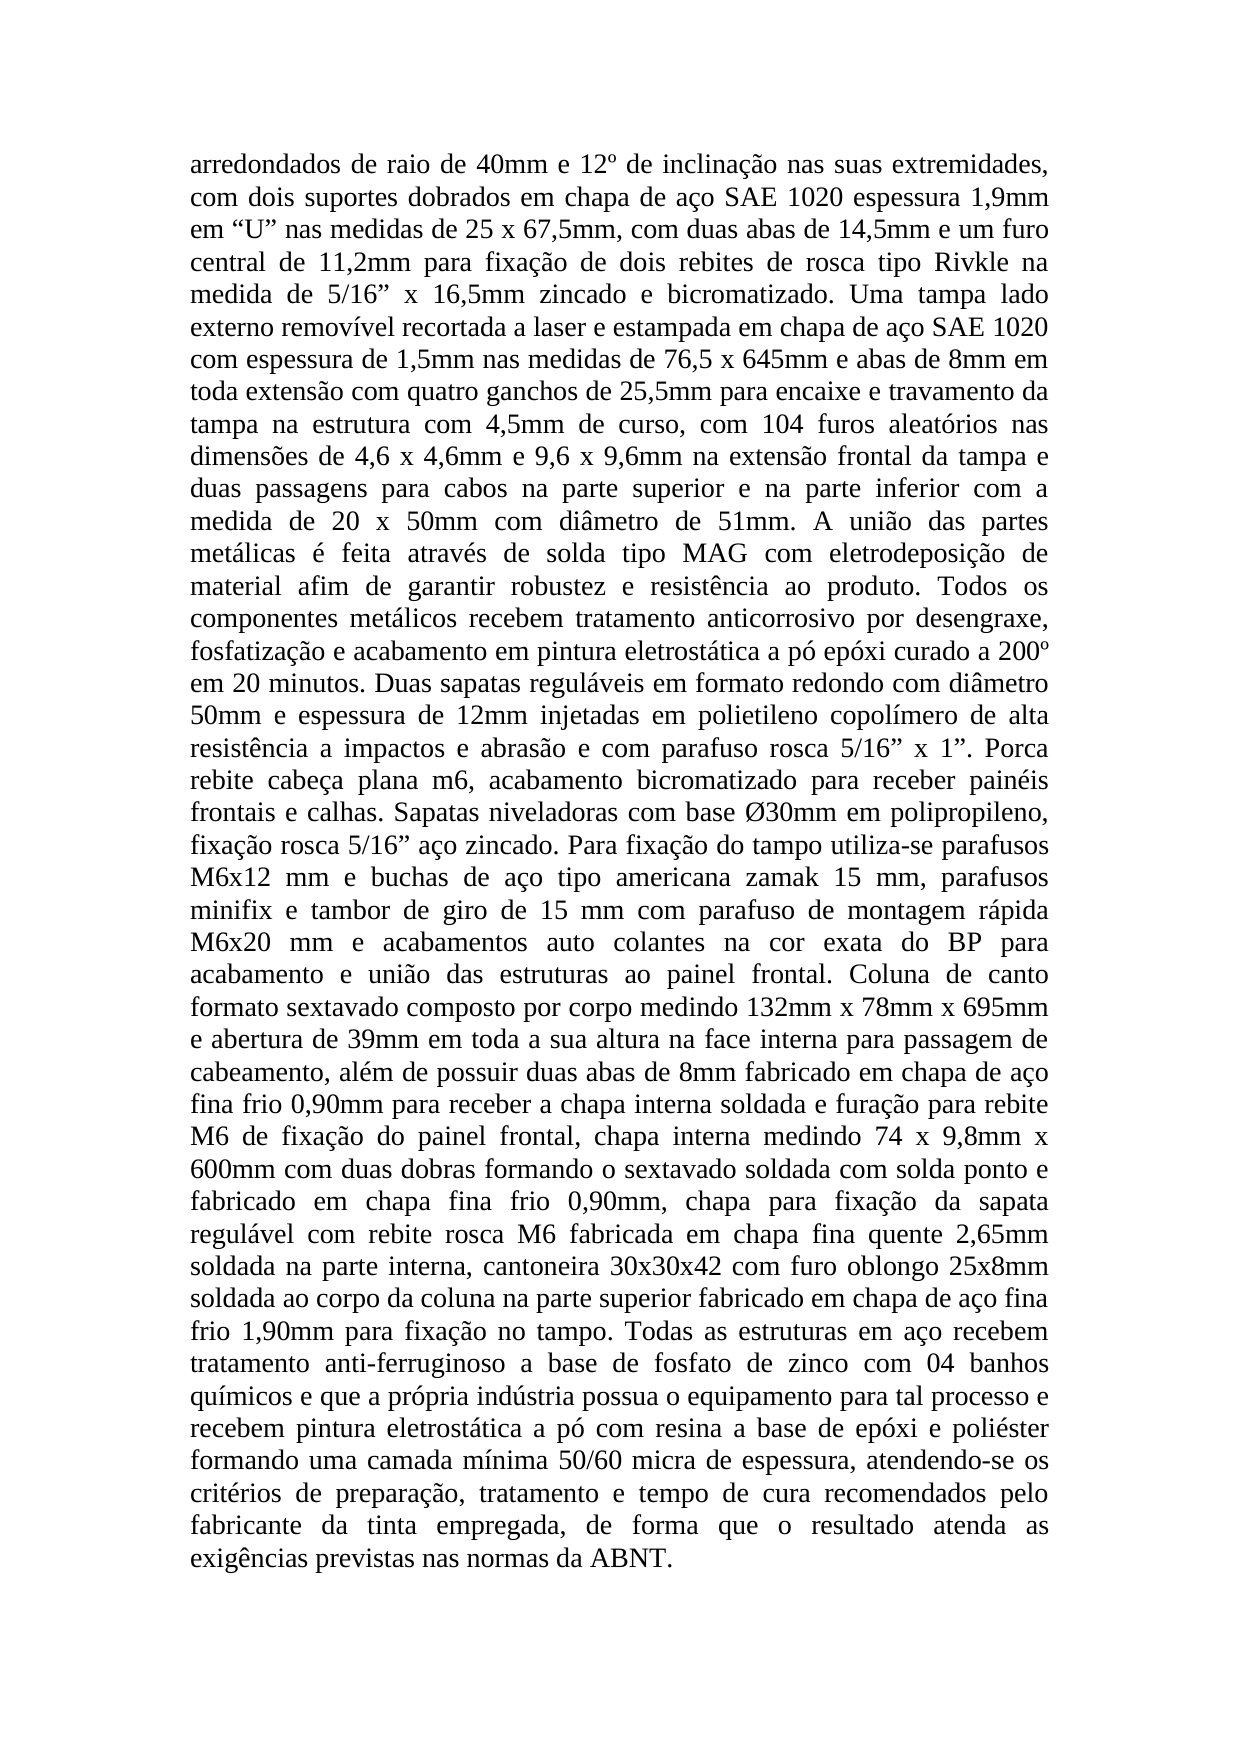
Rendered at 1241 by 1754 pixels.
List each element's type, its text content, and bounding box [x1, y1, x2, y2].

text arredondados de raio de 40mm e 12º de inclinação nas suas extremidades, com dois suportes dobrados em chapa de aço SAE 1020 espessura 1,9mm em “U” nas medidas de 25 x 67,5mm, com duas abas de 14,5mm e um furo central de 11,2mm para fixação de dois rebites de rosca tipo Rivkle na medida de 5/16” x 16,5mm zincado e bicromatizado. Uma tampa lado externo removível recortada a laser e estampada em chapa de aço SAE 1020 com espessura de 1,5mm nas medidas de 76,5 x 645mm e abas de 8mm em toda extensão com quatro ganchos de 25,5mm para encaixe e travamento da tampa na estrutura com 4,5mm de curso, com 104 furos aleatórios nas dimensões de 4,6 x 4,6mm e 9,6 x 9,6mm na extensão frontal da tampa e duas passagens para cabos na parte superior e na parte inferior com a medida de 20 x 50mm com diâmetro de 51mm. A união das partes metálicas é feita através de solda tipo MAG com eletrodeposição de material afim de garantir robustez e resistência ao produto. Todos os componentes metálicos recebem tratamento anticorrosivo por desengraxe, fosfatização e acabamento em pintura eletrostática a pó epóxi curado a 200º em 20 minutos. Duas sapatas reguláveis em formato redondo com diâmetro 50mm e espessura de 12mm injetadas em polietileno copolímero de alta resistência a impactos e abrasão e com parafuso rosca 5/16” x 1”. Porca rebite cabeça plana m6, acabamento bicromatizado para receber painéis frontais e calhas. Sapatas niveladoras com base Ø30mm em polipropileno, fixação rosca 5/16” aço zincado. Para fixação do tampo utiliza-se parafusos M6x12 mm e buchas de aço tipo americana zamak 15 mm, parafusos minifix e tambor de giro de 15 mm com parafuso de montagem rápida M6x20 mm e acabamentos auto colantes na cor exata do BP para acabamento e união das estruturas ao painel frontal. Coluna de canto formato sextavado composto por corpo medindo 132mm x 78mm x 695mm e abertura de 39mm em toda a sua altura na face interna para passagem de cabeamento, além de possuir duas abas de 8mm fabricado em chapa de aço fina frio 0,90mm para receber a chapa interna soldada e furação para rebite M6 de fixação do painel frontal, chapa interna medindo 74 x 9,8mm x 600mm com duas dobras formando o sextavado soldada com solda ponto e fabricado em chapa fina frio 0,90mm, chapa para fixação da sapata regulável com rebite rosca M6 fabricada em chapa fina quente 2,65mm soldada na parte interna, cantoneira 30x30x42 com furo oblongo 25x8mm soldada ao corpo da coluna na parte superior fabricado em chapa de aço fina frio 1,90mm para fixação no tampo. Todas as estruturas em aço recebem tratamento anti-ferruginoso a base de fosfato de zinco com 04 banhos químicos e que a própria indústria possua o equipamento para tal processo e recebem pintura eletrostática a pó com resina a base de epóxi e poliéster formando uma camada mínima 50/60 micra de espessura, atendendo-se os critérios de preparação, tratamento e tempo de cura recomendados pelo fabricante da tinta empregada, de forma que o resultado atenda as exigências previstas nas normas da ABNT. [190, 148, 1051, 1573]
